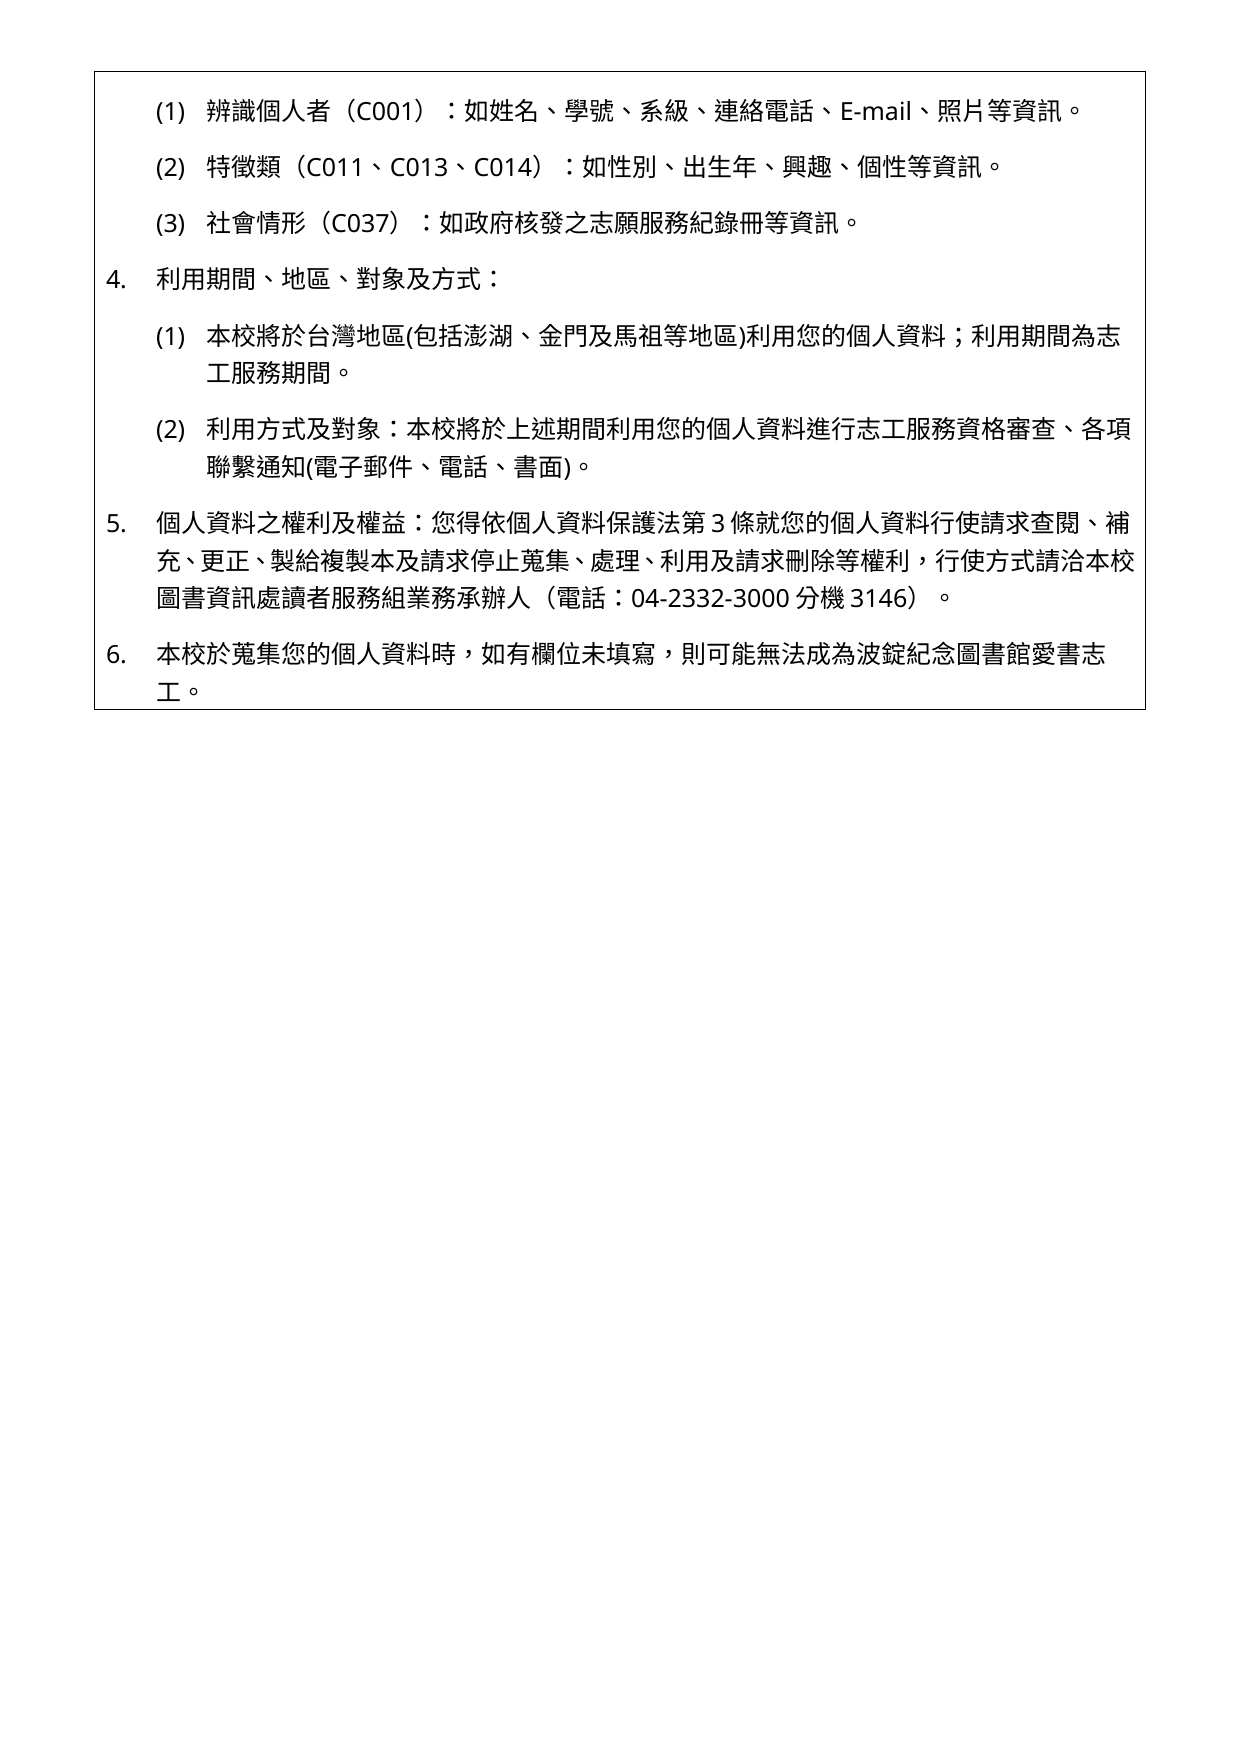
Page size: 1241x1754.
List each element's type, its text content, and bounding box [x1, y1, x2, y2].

table_cell 三、本校為蒐集愛書志工個人基本資料，依個人資料保護法第8條規定向您告知下列事項： 蒐集之機關名稱：朝陽科技大學。 蒐集之目的：本校蒐集您個人資料的目的係為進行波錠紀念圖書館志工招募及管理。 蒐集個人資料類別： 辨識個人者（C001）：如姓名、學號、系級、連絡電話、E-mail、照片等資訊。 特徵類（C011、C013、C014）：如性別、出生年、興趣、個性等資訊。 社會情形（C037）：如政府核發之志願服務紀錄冊等資訊。 利用期間、地區、對象及方式： 本校將於台灣地區(包括澎湖、金門及馬祖等地區)利用您的個人資料；利用期間為志工服務期間。 利用方式及對象：本校將於上述期間利用您的個人資料進行志工服務資格審查、各項聯繫通知(電子郵件、電話、書面)。 個人資料之權利及權益：您得依個人資料保護法第3條就您的個人資料行使請求查閱、補充、更正、製給複製本及請求停止蒐集、處理、利用及請求刪除等權利，行使方式請洽本校圖書資訊處讀者服務組業務承辦人（電話：04-2332-3000分機3146）。 本校於蒐集您的個人資料時，如有欄位未填寫，則可能無法成為波錠紀念圖書館愛書志工。 [95, 72, 1145, 709]
